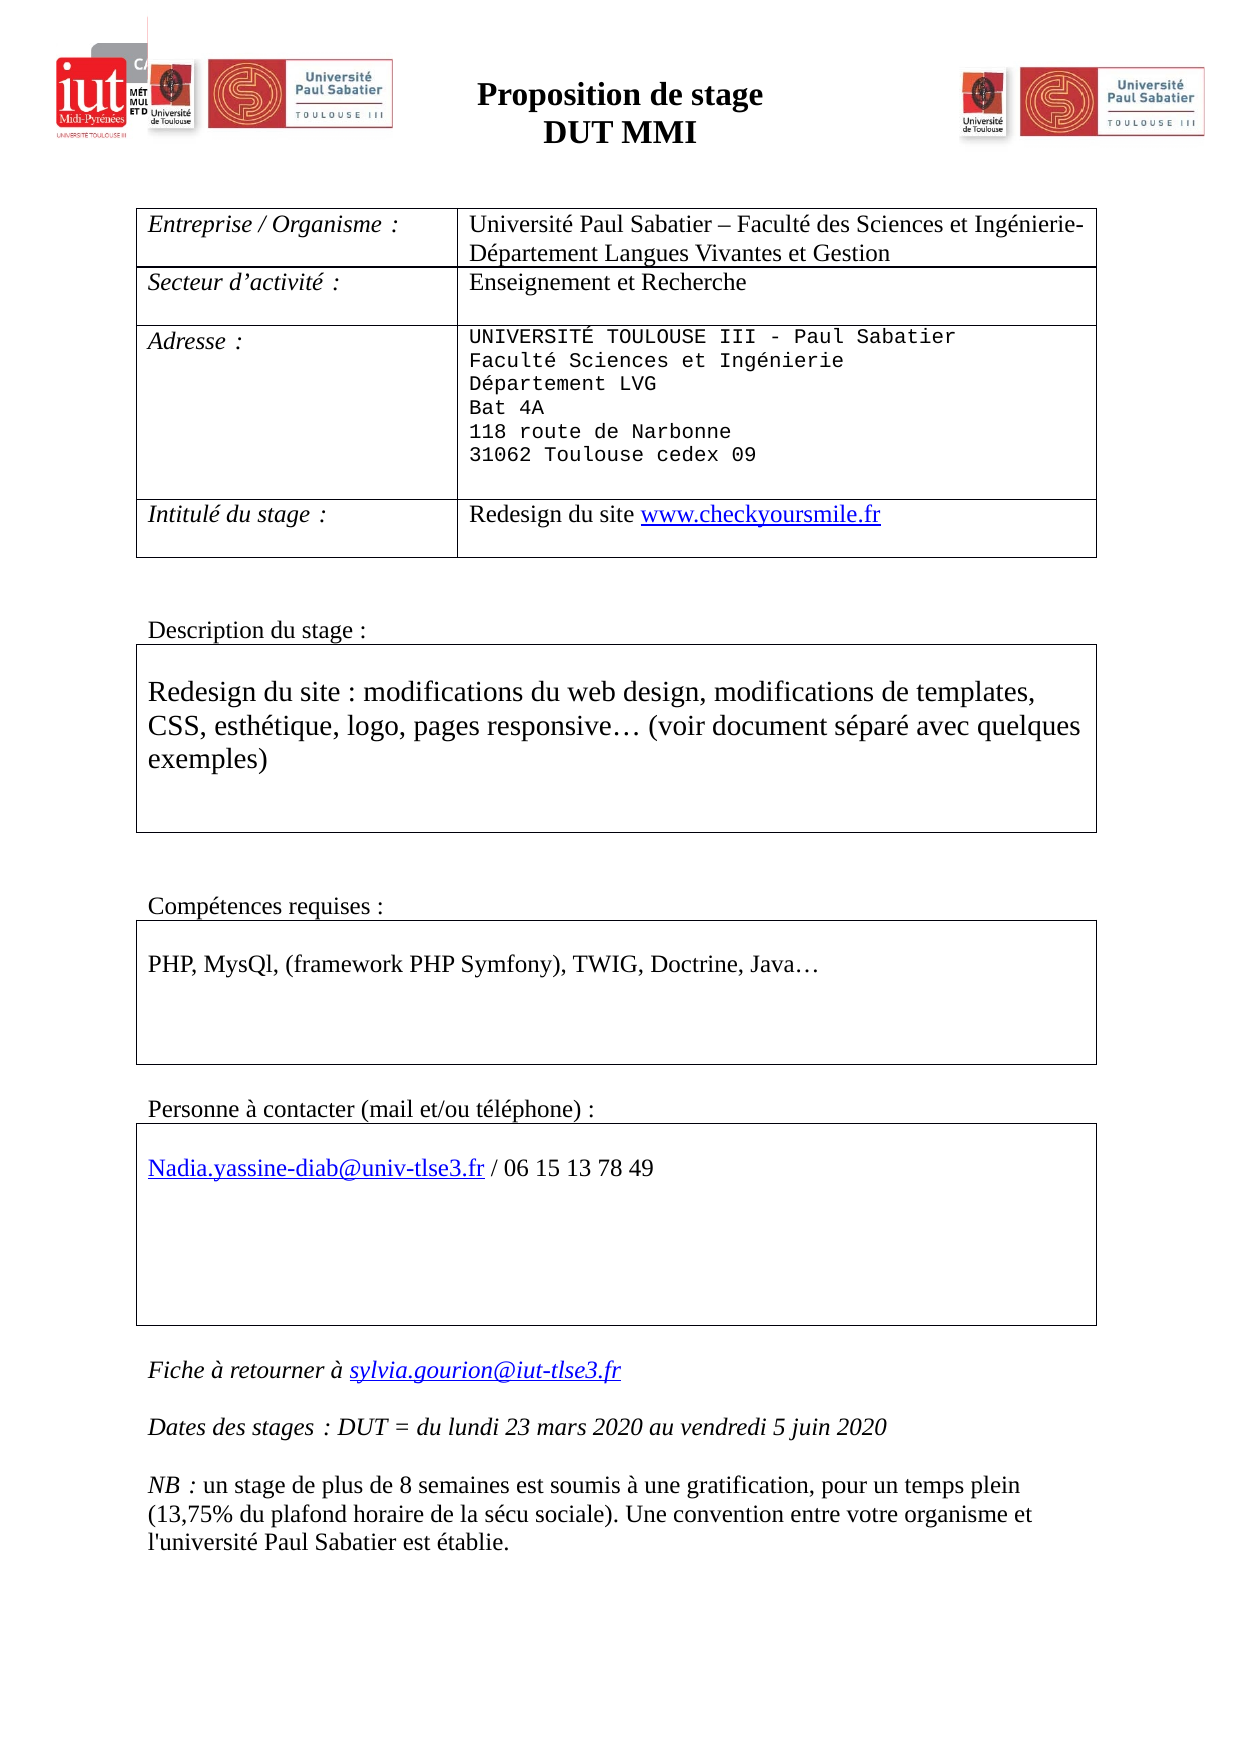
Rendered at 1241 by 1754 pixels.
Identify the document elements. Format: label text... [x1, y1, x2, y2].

table_cell Secteur d’activité : [137, 268, 457, 325]
text NB : un stage de plus de 8 semaines est soumis à une gratification, pour un temps plein (13,75% du plafond horaire de la sécu sociale). Une convention entre votre organisme et l'université Paul Sabatier est établie. [148, 1470, 1093, 1585]
table_cell Redesign du site www.checkyoursmile.fr [458, 500, 1096, 557]
table_header Nadia.yassine-diab@univ-tlse3.fr / 06 15 13 78 49 [137, 1124, 1096, 1325]
table_header Redesign du site : modifications du web design, modifications de templates, CSS, esthétique, logo, pages responsive… (voir document séparé avec quelques exemples) [137, 645, 1096, 832]
text Fiche à retourner à sylvia.gourion@iut-tlse3.fr [148, 1355, 1093, 1384]
text Dates des stages : DUT = du lundi 23 mars 2020 au vendredi 5 juin 2020 [148, 1412, 1093, 1441]
text Personne à contacter (mail et/ou téléphone) : [148, 1094, 1093, 1123]
table_cell Enseignement et Recherche [458, 268, 1096, 325]
text Description du stage : [148, 616, 1093, 644]
text Compétences requises : [148, 891, 1093, 919]
table_cell Intitulé du stage : [137, 500, 457, 557]
table_cell Adresse : [137, 326, 457, 498]
table_header Entreprise / Organisme : [137, 209, 457, 266]
table_header PHP, MysQl, (framework PHP Symfony), TWIG, Doctrine, Java… [137, 921, 1096, 1064]
table_header Université Paul Sabatier – Faculté des Sciences et Ingénierie- Département Langues Vivantes et Gestion [458, 209, 1096, 266]
table_cell UNIVERSITÉ TOULOUSE III - Paul Sabatier Faculté Sciences et Ingénierie Département LVG Bat 4A 118 route de Narbonne 31062 Toulouse cedex 09 [458, 326, 1096, 498]
